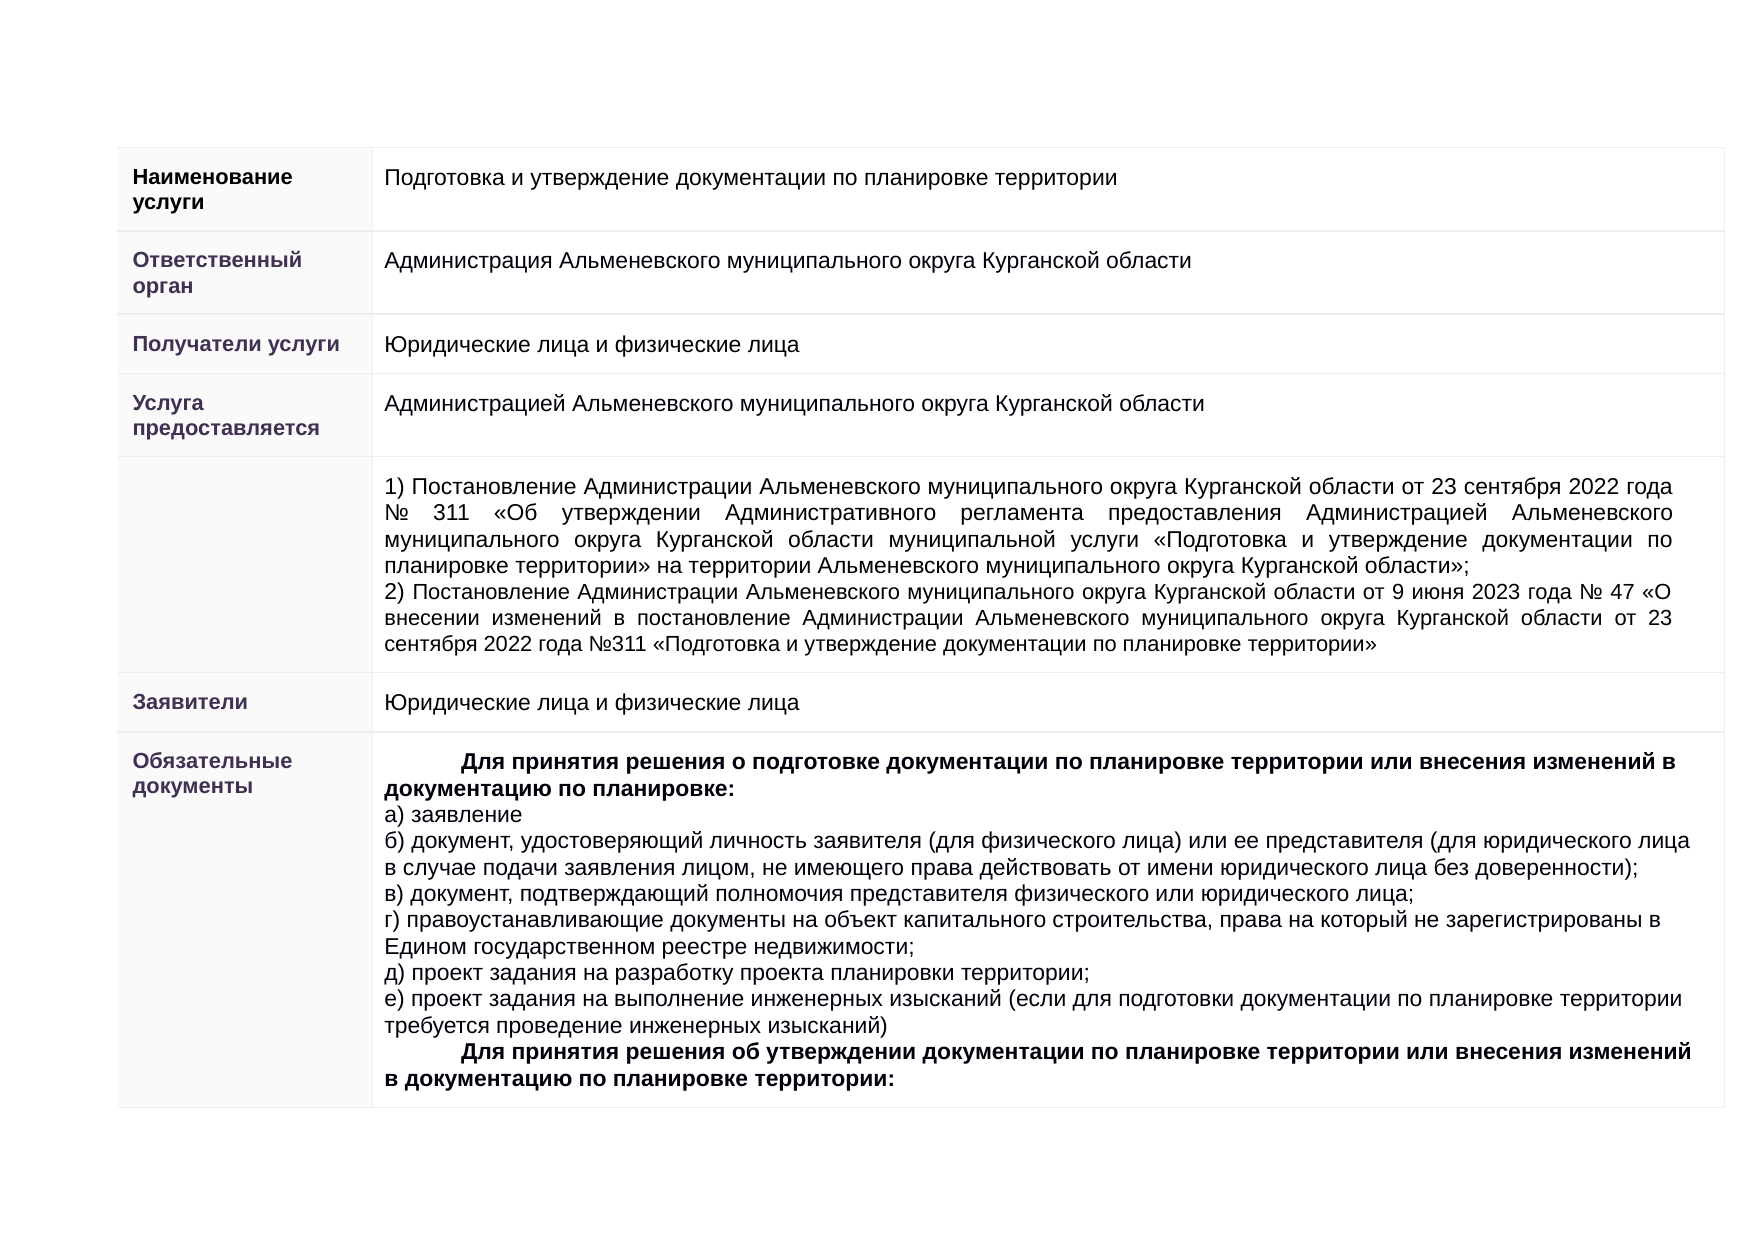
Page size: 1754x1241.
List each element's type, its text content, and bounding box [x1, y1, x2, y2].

table_cell Для принятия решения о подготовке документации по планировке территории или внесения изменений в документацию по планировке: а) заявление б) документ, удостоверяющий личность заявителя (для физического лица) или ее представителя (для юридического лица в случае подачи заявления лицом, не имеющего права действовать от имени юридического лица без доверенности); в) документ, подтверждающий полномочия представителя физического или юридического лица; г) правоустанавливающие документы на объект капитального строительства, права на который не зарегистрированы в Едином государственном реестре недвижимости; д) проект задания на разработку проекта планировки территории; е) проект задания на выполнение инженерных изысканий (если для подготовки документации по планировке территории требуется проведение инженерных изысканий) Для принятия решения об утверждении документации по планировке территории или внесения изменений в документацию по планировке территории: [373, 733, 1724, 1106]
table_cell Администрация Альменевского муниципального округа Курганской области [373, 232, 1724, 313]
table_cell Получатели услуги [117, 315, 372, 372]
table_cell 1) Постановление Администрации Альменевского муниципального округа Курганской области от 23 сентября 2022 года № 311 «Об утверждении Административного регламента предоставления Администрацией Альменевского муниципального округа Курганской области муниципальной услуги «Подготовка и утверждение документации по планировке территории» на территории Альменевского муниципального округа Курганской области»; 2) Постановление Администрации Альменевского муниципального округа Курганской области от 9 июня 2023 года № 47 «О внесении изменений в постановление Администрации Альменевского муниципального округа Курганской области от 23 сентября 2022 года №311 «Подготовка и утверждение документации по планировке территории» [373, 457, 1724, 672]
table_cell Услуга предоставляется [117, 374, 372, 456]
table_header Наименование услуги [117, 148, 372, 230]
table_cell Юридические лица и физические лица [373, 315, 1724, 372]
table_cell Обязательные документы [117, 733, 372, 1106]
table_cell Юридические лица и физические лица [373, 673, 1724, 731]
table_cell [117, 457, 372, 672]
table_cell Администрацией Альменевского муниципального округа Курганской области [373, 374, 1724, 456]
table_header Подготовка и утверждение документации по планировке территории [373, 148, 1724, 230]
table_cell Заявители [117, 673, 372, 731]
table_cell Ответственный орган [117, 232, 372, 313]
